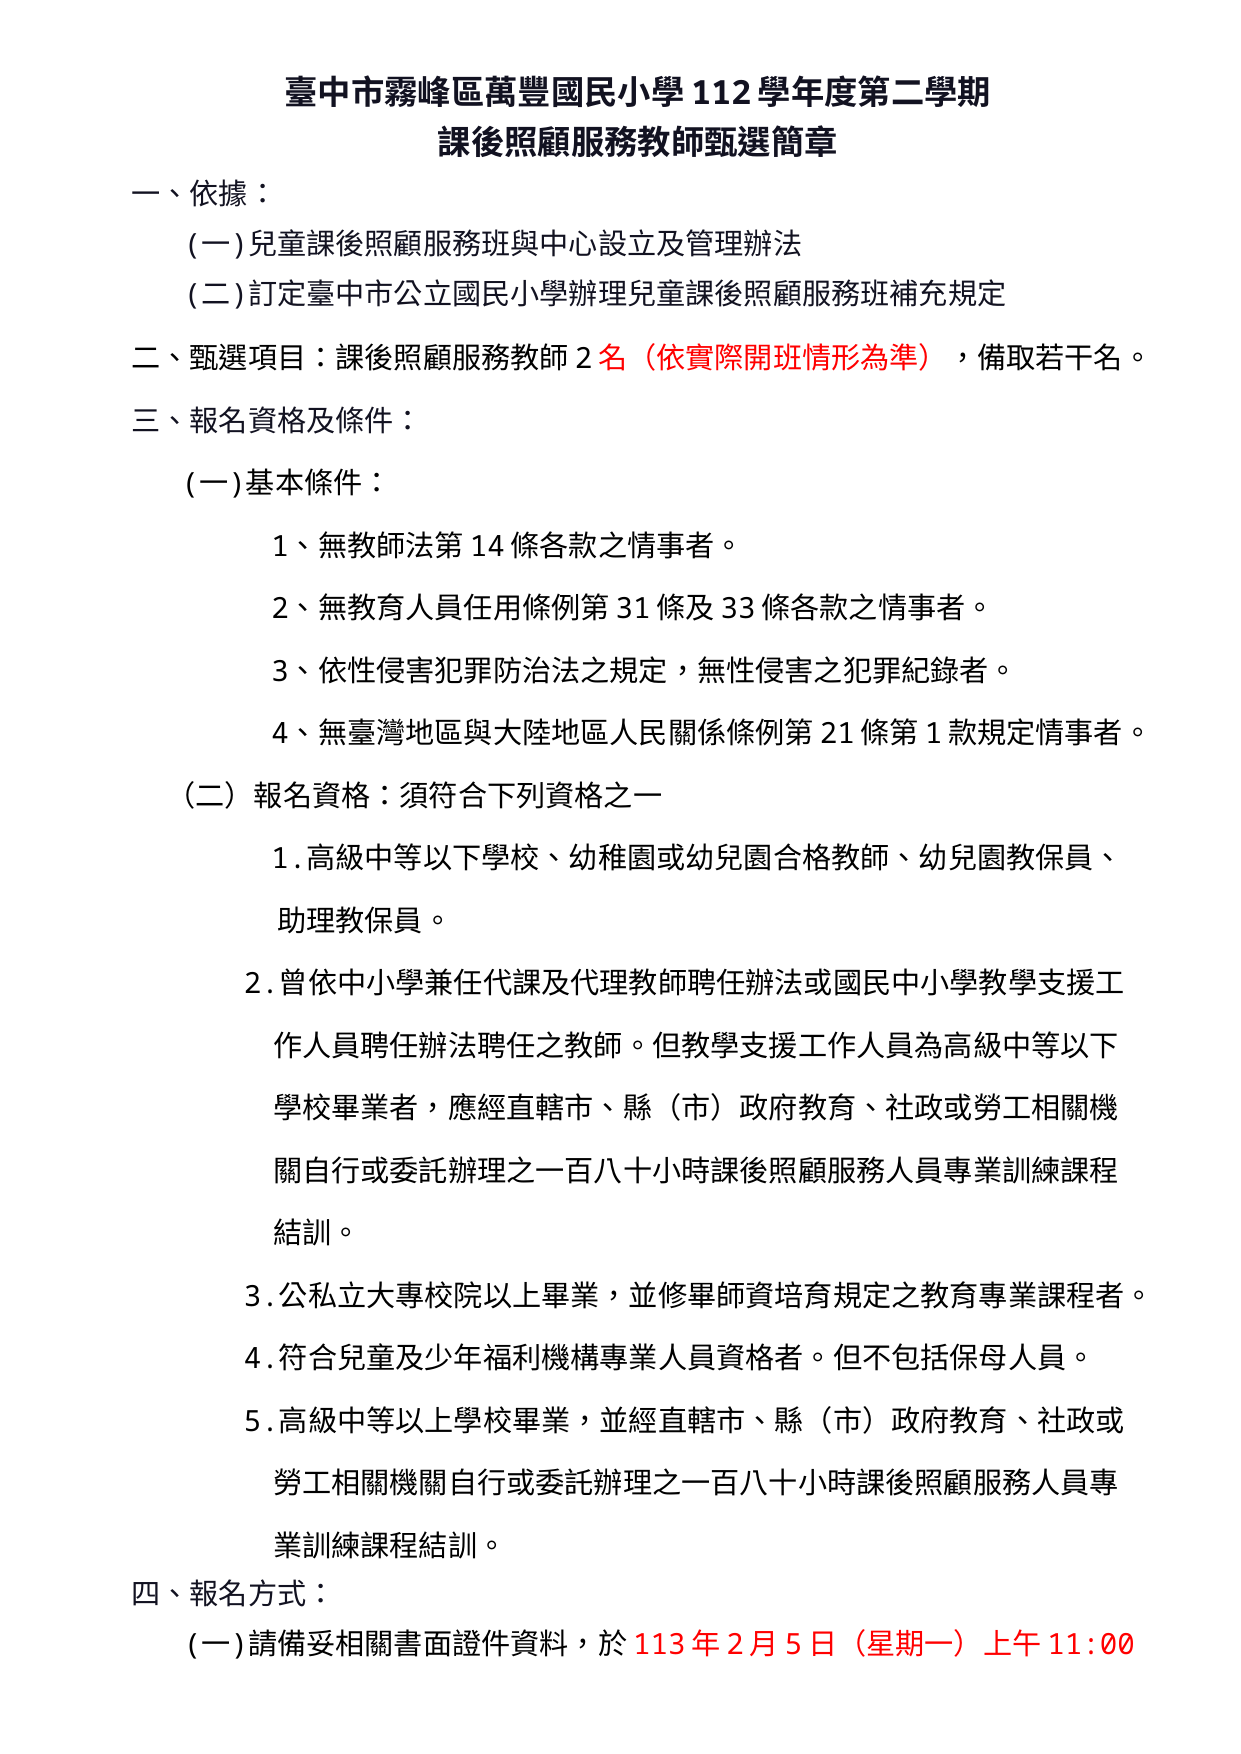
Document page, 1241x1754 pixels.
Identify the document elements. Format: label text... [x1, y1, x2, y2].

text (一)基本條件： [94, 439, 1144, 502]
text （二）報名資格：須符合下列資格之一 [131, 752, 1144, 814]
text 1.高級中等以下學校、幼稚園或幼兒園合格教師、幼兒園教保員、助理教保員。 [131, 814, 1144, 939]
text 二、甄選項目：課後照顧服務教師2名（依實際開班情形為準），備取若干名。 [131, 314, 1144, 377]
text 一、依據： (一)兒童課後照顧服務班與中心設立及管理辦法 (二)訂定臺中市公立國民小學辦理兒童課後照顧服務班補充規定 [131, 164, 1144, 314]
text 課後照顧服務教師甄選簡章 [131, 114, 1144, 164]
text 2.曾依中小學兼任代課及代理教師聘任辦法或國民中小學教學支援工作人員聘任辦法聘任之教師。但教學支援工作人員為高級中等以下學校畢業者，應經直轄市、縣（市）政府教育、社政或勞工相關機關自行或委託辦理之一百八十小時課後照顧服務人員專業訓練課程結訓。 [244, 939, 1144, 1252]
text 2、無教育人員任用條例第31條及33條各款之情事者。 [131, 564, 1144, 627]
text 4、無臺灣地區與大陸地區人民關係條例第21條第1款規定情事者。 [131, 689, 1144, 752]
text 臺中市霧峰區萬豐國民小學112學年度第二學期 [131, 64, 1144, 114]
text 5.高級中等以上學校畢業，並經直轄市、縣（市）政府教育、社政或勞工相關機關自行或委託辦理之一百八十小時課後照顧服務人員專業訓練課程結訓。 [244, 1377, 1144, 1564]
text 3.公私立大專校院以上畢業，並修畢師資培育規定之教育專業課程者。 [244, 1252, 1144, 1314]
text 1、無教師法第14條各款之情事者。 [131, 502, 1144, 564]
text 4.符合兒童及少年福利機構專業人員資格者。但不包括保母人員。 [244, 1314, 1144, 1377]
text 3、依性侵害犯罪防治法之規定，無性侵害之犯罪紀錄者。 [131, 627, 1144, 689]
text 四、報名方式： (一)請備妥相關書面證件資料，於113年2月5日（星期一）上午11:00 [131, 1564, 1144, 1664]
text 三、報名資格及條件： [131, 377, 1144, 439]
